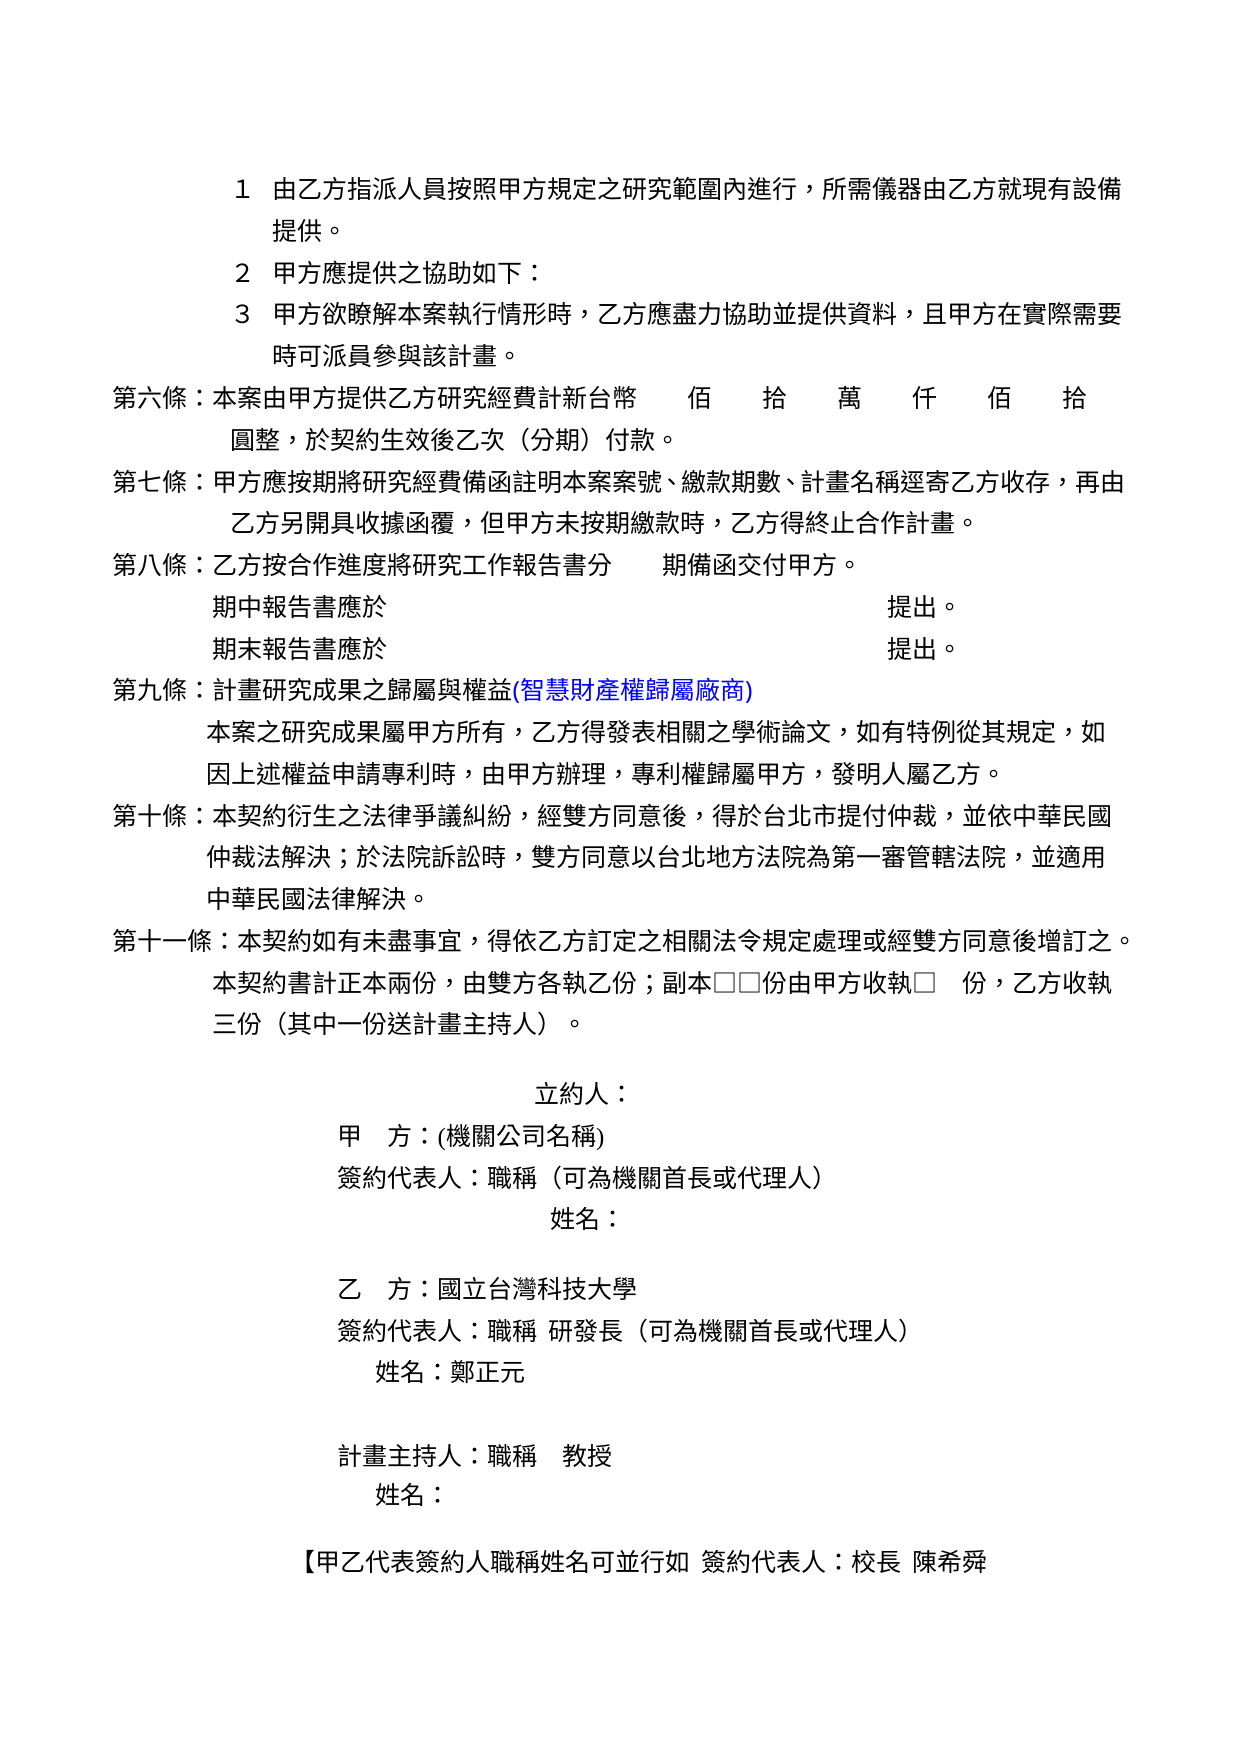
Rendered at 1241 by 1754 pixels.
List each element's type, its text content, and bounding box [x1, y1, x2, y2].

text 乙 方：國立台灣科技大學 [112, 1267, 1125, 1308]
text 甲 方：(機關公司名稱) [112, 1113, 1125, 1155]
text 立約人： [112, 1072, 1125, 1113]
text 計畫主持人：職稱 教授 [112, 1434, 1125, 1475]
text 姓名：鄭正元 [112, 1350, 1125, 1392]
text 第八條：乙方按合作進度將研究工作報告書分 期備函交付甲方。 [112, 543, 1125, 584]
text 第七條：甲方應按期將研究經費備函註明本案案號、繳款期數、計畫名稱逕寄乙方收存，再由乙方另開具收據函覆，但甲方未按期繳款時，乙方得終止合作計畫。 [112, 459, 1125, 543]
text ３ 甲方欲瞭解本案執行情形時，乙方應盡力協助並提供資料，且甲方在實際需要時可派員參與該計畫。 [231, 292, 1125, 376]
text 本契約書計正本兩份，由雙方各執乙份；副本□□份由甲方收執□ 份，乙方收執三份（其中一份送計畫主持人）。 [212, 961, 1125, 1044]
text 期中報告書應於 提出。 [112, 584, 1125, 626]
text 第十一條：本契約如有未盡事宜，得依乙方訂定之相關法令規定處理或經雙方同意後增訂之。 [112, 919, 1125, 961]
text 【甲乙代表簽約人職稱姓名可並行如 簽約代表人：校長 陳希舜 [290, 1539, 1125, 1581]
text 期末報告書應於 提出。 [112, 626, 1125, 668]
text 姓名： [112, 1475, 1125, 1512]
text 簽約代表人：職稱（可為機關首長或代理人） [112, 1155, 1125, 1197]
text 第十條：本契約衍生之法律爭議糾紛，經雙方同意後，得於台北市提付仲裁，並依中華民國仲裁法解決；於法院訴訟時，雙方同意以台北地方法院為第一審管轄法院，並適用中華民國法律解決。 [112, 793, 1125, 919]
text 第九條：計畫研究成果之歸屬與權益(智慧財產權歸屬廠商) [112, 668, 1125, 710]
text 第六條：本案由甲方提供乙方研究經費計新台幣 佰 拾 萬 仟 佰 拾 圓整，於契約生效後乙次（分期）付款。 [112, 376, 1125, 459]
text 簽約代表人：職稱 研發長（可為機關首長或代理人） [112, 1308, 1125, 1350]
text 本案之研究成果屬甲方所有，乙方得發表相關之學術論文，如有特例從其規定，如因上述權益申請專利時，由甲方辦理，專利權歸屬甲方，發明人屬乙方。 [206, 710, 1125, 793]
text 姓名： [112, 1197, 1125, 1239]
text ２ 甲方應提供之協助如下： [231, 250, 1125, 292]
text １ 由乙方指派人員按照甲方規定之研究範圍內進行，所需儀器由乙方就現有設備提供。 [231, 167, 1125, 250]
